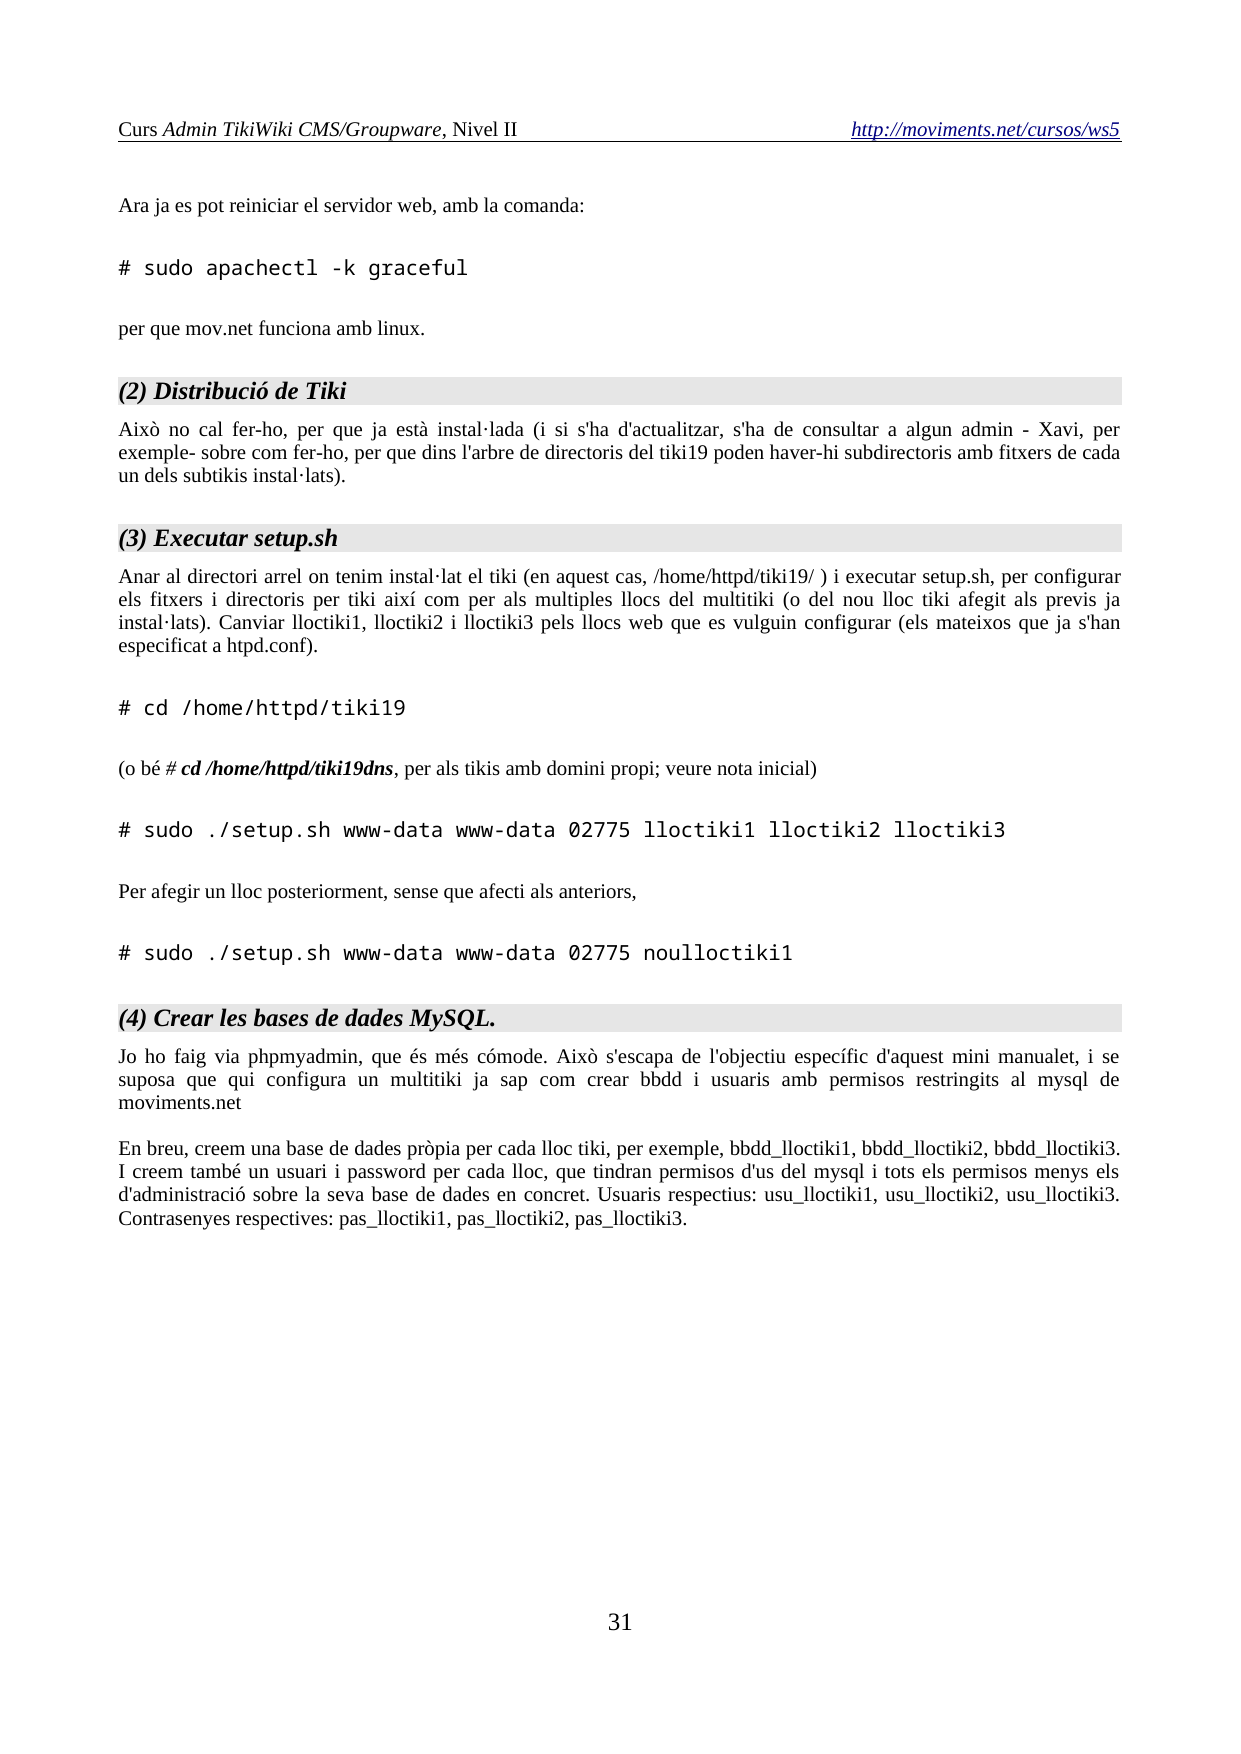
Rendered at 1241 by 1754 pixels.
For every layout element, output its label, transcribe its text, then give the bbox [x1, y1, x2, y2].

text # sudo apachectl -k graceful [118, 229, 1122, 281]
text Això no cal fer-ho, per que ja està instal·lada (i si s'ha d'actualitzar, s'ha de consultar a algun admin - Xavi, per exemple- sobre com fer-ho, per que dins l'arbre de directoris del tiki19 poden haver-hi subdirectoris amb fitxers de cada un dels subtikis instal·lats). [118, 418, 1122, 487]
text Anar al directori arrel on tenim instal·lat el tiki (en aquest cas, /home/httpd/tiki19/ ) i executar setup.sh, per configurar els fitxers i directoris per tiki així com per als multiples llocs del multitiki (o del nou lloc tiki afegit als previs ja instal·lats). Canviar lloctiki1, lloctiki2 i lloctiki3 pels llocs web que es vulguin configurar (els mateixos que ja s'han especificat a htpd.conf). [118, 565, 1122, 657]
text # sudo ./setup.sh www-data www-data 02775 noulloctiki1 [118, 915, 1122, 967]
subtitle (2) Distribució de Tiki [118, 377, 1122, 405]
text (o bé # cd /home/httpd/tiki19dns, per als tikis amb domini propi; veure nota inicial) [118, 734, 1122, 780]
text # sudo ./setup.sh www-data www-data 02775 lloctiki1 lloctiki2 lloctiki3 [118, 792, 1122, 844]
text # cd /home/httpd/tiki19 [118, 670, 1122, 721]
text per que mov.net funciona amb linux. [118, 294, 1122, 340]
text Jo ho faig via phpmyadmin, que és més cómode. Això s'escapa de l'objectiu específic d'aquest mini manualet, i se suposa que qui configura un multitiki ja sap com crear bbdd i usuaris amb permisos restringits al mysql de moviments.net En breu, creem una base de dades pròpia per cada lloc tiki, per exemple, bbdd_lloctiki1, bbdd_lloctiki2, bbdd_lloctiki3. I creem també un usuari i password per cada lloc, que tindran permisos d'us del mysql i tots els permisos menys els d'administració sobre la seva base de dades en concret. Usuaris respectius: usu_lloctiki1, usu_lloctiki2, usu_lloctiki3. Contrasenyes respectives: pas_lloctiki1, pas_lloctiki2, pas_lloctiki3. [118, 1044, 1122, 1229]
subtitle (3) Executar setup.sh [118, 524, 1122, 552]
subtitle (4) Crear les bases de dades MySQL. [118, 1004, 1122, 1032]
text Per afegir un lloc posteriorment, sense que afecti als anteriors, [118, 857, 1122, 903]
text Ara ja es pot reiniciar el servidor web, amb la comanda: [118, 171, 1122, 217]
